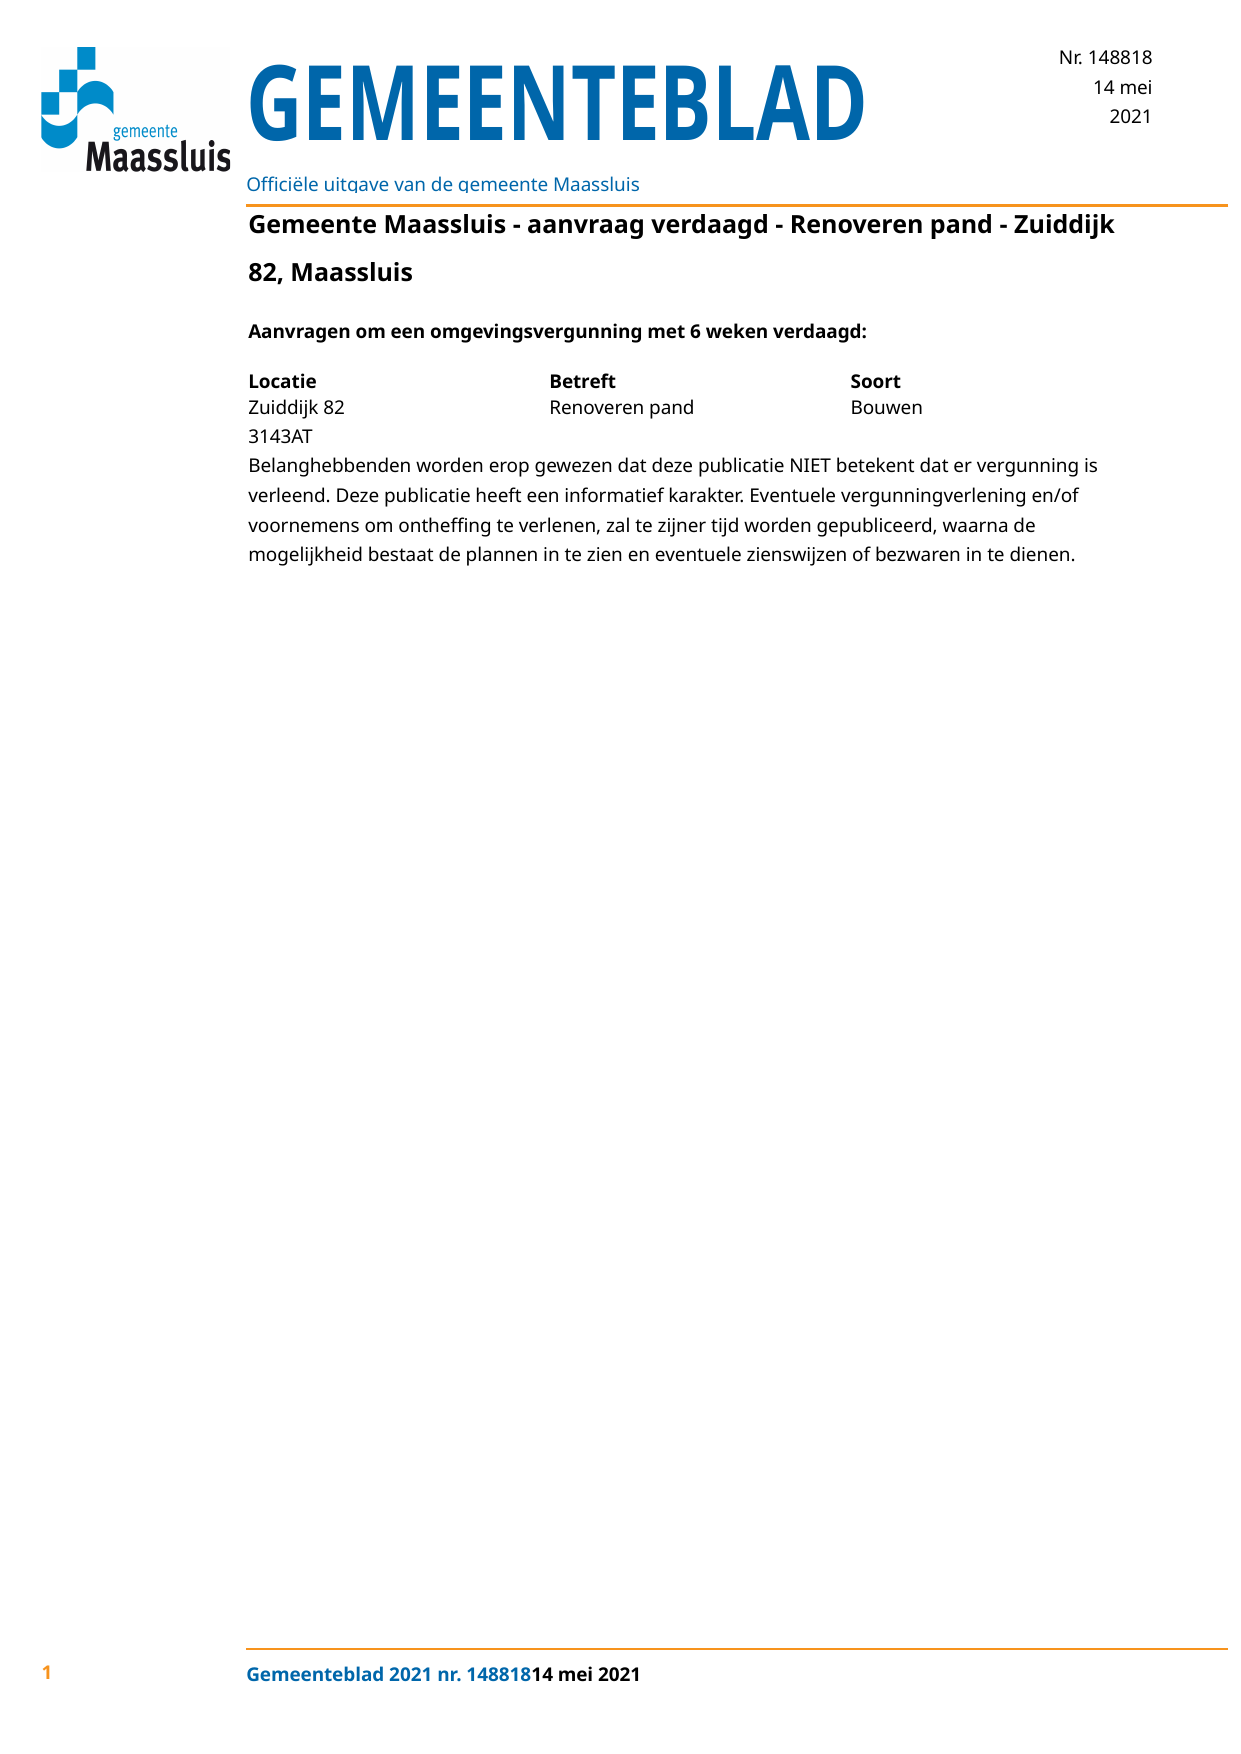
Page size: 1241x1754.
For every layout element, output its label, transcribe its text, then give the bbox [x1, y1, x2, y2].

table_header Locatie [248, 369, 549, 394]
table_cell Bouwen [850, 394, 1152, 449]
table_header Betreft [549, 369, 850, 394]
table_header Soort [850, 369, 1152, 394]
text Aanvragen om een omgevingsvergunning met 6 weken verdaagd: [248, 318, 1152, 344]
text Belanghebbenden worden erop gewezen dat deze publicatie NIET betekent dat er vergunning is verleend. Deze publicatie heeft een informatief karakter. Eventuele vergunningverlening en/of voornemens om ontheffing te verlenen, zal te zijner tijd worden gepubliceerd, waarna de mogelijkheid bestaat de plannen in te zien en eventuele zienswijzen of bezwaren in te dienen. [248, 453, 1152, 567]
table_cell Zuiddijk 82 3143AT [248, 394, 549, 449]
table_cell Renoveren pand [549, 394, 850, 449]
text Gemeente Maassluis - aanvraag verdaagd - Renoveren pand - Zuiddijk 82, Maassluis [248, 207, 1152, 288]
picture [41, 47, 231, 172]
picture [41, 47, 77, 92]
